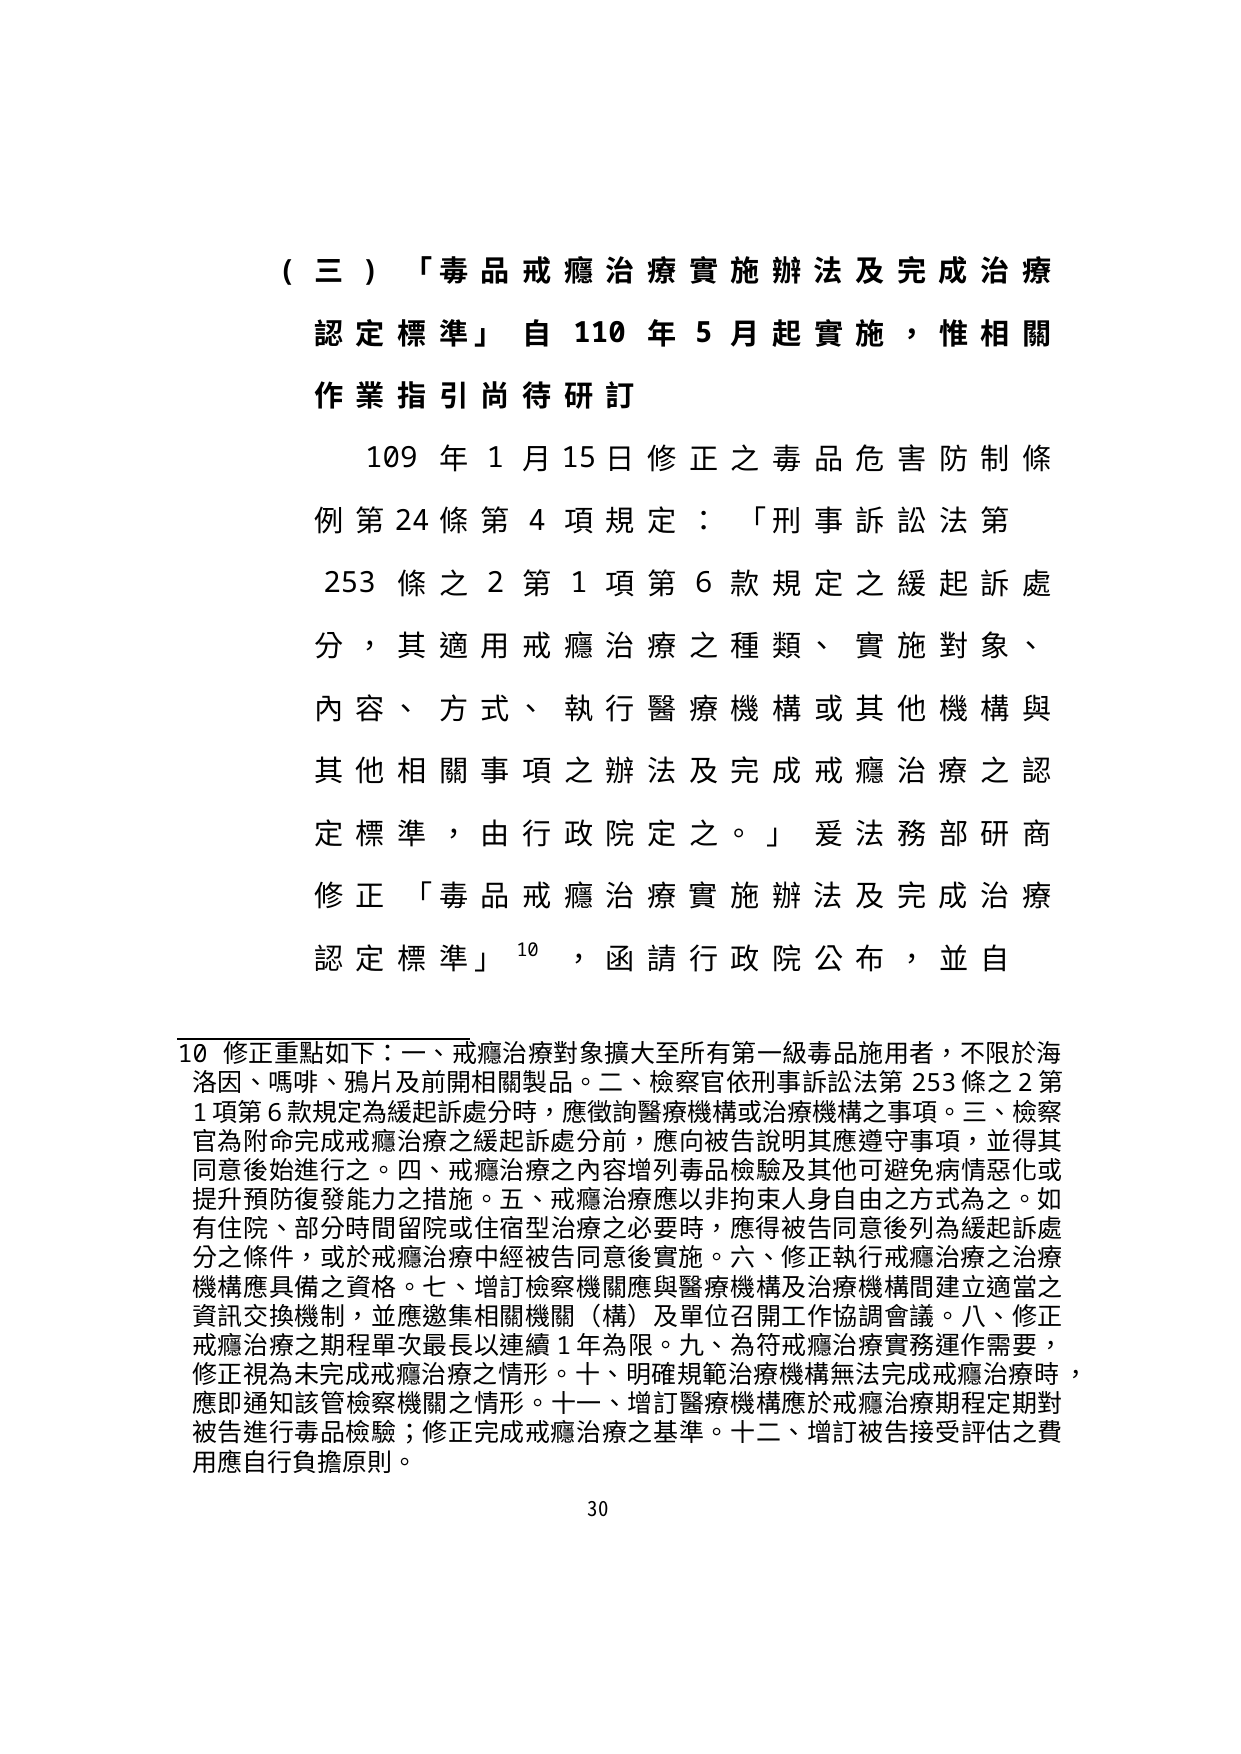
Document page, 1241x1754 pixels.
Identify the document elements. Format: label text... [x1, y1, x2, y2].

text 修正重點如下：一、戒癮治療對象擴大至所有第一級毒品施用者，不限於海洛因、嗎啡、鴉片及前開相關製品。二、檢察官依刑事訴訟法第253條之2第1項第6款規定為緩起訴處分時，應徵詢醫療機構或治療機構之事項。三、檢察官為附命完成戒癮治療之緩起訴處分前，應向被告說明其應遵守事項，並得其同意後始進行之。四、戒癮治療之內容增列毒品檢驗及其他可避免病情惡化或提升預防復發能力之措施。五、戒癮治療應以非拘束人身自由之方式為之。如有住院、部分時間留院或住宿型治療之必要時，應得被告同意後列為緩起訴處分之條件，或於戒癮治療中經被告同意後實施。六、修正執行戒癮治療之治療機構應具備之資格。七、增訂檢察機關應與醫療機構及治療機構間建立適當之資訊交換機制，並應邀集相關機關（構）及單位召開工作協調會議。八、修正戒癮治療之期程單次最長以連續1年為限。九、為符戒癮治療實務運作需要，修正視為未完成戒癮治療之情形。十、明確規範治療機構無法完成戒癮治療時，應即通知該管檢察機關之情形。十一、增訂醫療機構應於戒癮治療期程定期對被告進行毒品檢驗；修正完成戒癮治療之基準。十二、增訂被告接受評估之費用應自行負擔原則。 [177, 1039, 1063, 1477]
text 109年1月15日修正之毒品危害防制條例第24條第4項規定：「刑事訴訟法第253條之2第1項第6款規定之緩起訴處分，其適用戒癮治療之種類、實施對象、內容、方式、執行醫療機構或其他機構與其他相關事項之辦法及完成戒癮治療之認定標準，由行政院定之。」爰法務部研商修正「毒品戒癮治療實施辦法及完成治療認定標準」，函請行政院公布，並自110年5月1日施行。洽據法務部表示，因應毒品危害防制條例之修正，臺灣高等檢察署於110年1月辦理「毒品緩起訴實務精進研討會」，共同研議及推廣新修正毒品危害防制條例第24條之多元化緩起訴處分制度，並研修「毒品緩起訴處分暨戒癮治療作業指引」草案，嗣同年8月召開「毒品緩起訴新制實施後研討會」，對於相關分流評估、轉介及各單位聯繫合作等作業流程進行討論。是以，「毒品戒癮治療實施辦法及完成治療認定標準」自110年5月起已生效，戒癮治療除原有之藥物治療外，尚有心理治療、復健治療、毒品檢驗、其他可避免病情惡化或提升預防復發能力之措施，惟相關作業流程及配套措施等執行細節遲未定案，有待儘速完成相關作業指引。 [271, 415, 1058, 977]
text (三)「毒品戒癮治療實施辦法及完成治療認定標準」自110年5月起實施，惟相關作業指引尚待研訂 [242, 227, 1058, 415]
